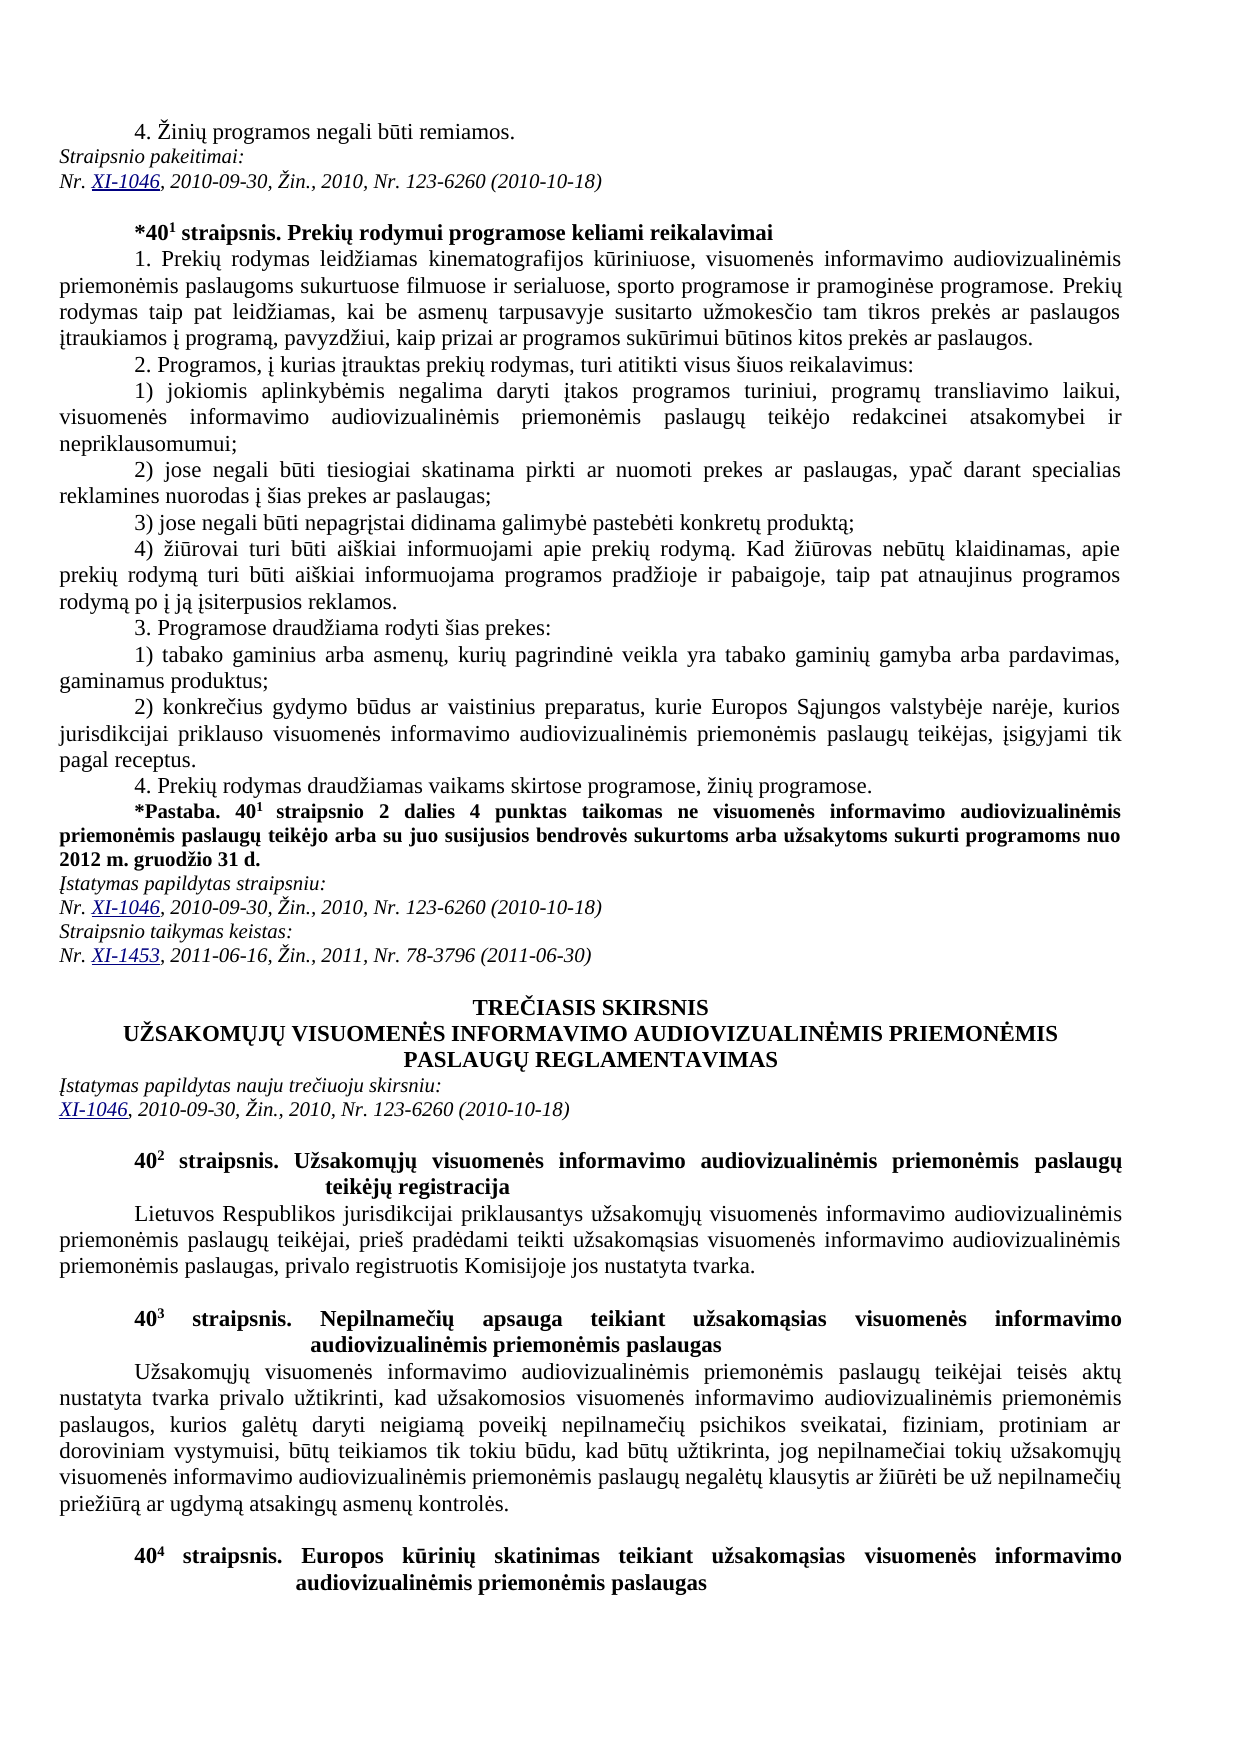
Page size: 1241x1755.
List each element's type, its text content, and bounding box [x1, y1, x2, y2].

text 1. Prekių rodymas leidžiamas kinematografijos kūriniuose, visuomenės informavimo audiovizualinėmis priemonėmis paslaugoms sukurtuose filmuose ir serialuose, sporto programose ir pramoginėse programose. Prekių rodymas taip pat leidžiamas, kai be asmenų tarpusavyje susitarto užmokesčio tam tikros prekės ar paslaugos įtraukiamos į programą, pavyzdžiui, kaip prizai ar programos sukūrimui būtinos kitos prekės ar paslaugos. [59, 245, 1122, 351]
text 402 straipsnis. Užsakomųjų visuomenės informavimo audiovizualinėmis priemonėmis paslaugų teikėjų registracija [134, 1147, 1122, 1200]
text Įstatymas papildytas straipsniu: [59, 871, 1122, 895]
text 403 straipsnis. Nepilnamečių apsauga teikiant užsakomąsias visuomenės informavimo audiovizualinėmis priemonėmis paslaugas [134, 1305, 1122, 1358]
text 3) jose negali būti nepagrįstai didinama galimybė pastebėti konkretų produktą; [59, 509, 1122, 535]
text 4) žiūrovai turi būti aiškiai informuojami apie prekių rodymą. Kad žiūrovas nebūtų klaidinamas, apie prekių rodymą turi būti aiškiai informuojama programos pradžioje ir pabaigoje, taip pat atnaujinus programos rodymą po į ją įsiterpusios reklamos. [59, 535, 1122, 614]
text 2) jose negali būti tiesiogiai skatinama pirkti ar nuomoti prekes ar paslaugas, ypač darant specialias reklamines nuorodas į šias prekes ar paslaugas; [59, 456, 1122, 509]
text *Pastaba. 401 straipsnio 2 dalies 4 punktas taikomas ne visuomenės informavimo audiovizualinėmis priemonėmis paslaugų teikėjo arba su juo susijusios bendrovės sukurtoms arba užsakytoms sukurti programoms nuo 2012 m. gruodžio 31 d. [59, 799, 1122, 871]
text 1) jokiomis aplinkybėmis negalima daryti įtakos programos turiniui, programų transliavimo laikui, visuomenės informavimo audiovizualinėmis priemonėmis paslaugų teikėjo redakcinei atsakomybei ir nepriklausomumui; [59, 377, 1122, 456]
text 2) konkrečius gydymo būdus ar vaistinius preparatus, kurie Europos Sąjungos valstybėje narėje, kurios jurisdikcijai priklauso visuomenės informavimo audiovizualinėmis priemonėmis paslaugų teikėjas, įsigyjami tik pagal receptus. [59, 693, 1122, 772]
text Nr. XI-1046, 2010-09-30, Žin., 2010, Nr. 123-6260 (2010-10-18) [59, 895, 1122, 919]
text Nr. XI-1453, 2011-06-16, Žin., 2011, Nr. 78-3796 (2011-06-30) [59, 943, 1122, 967]
text Straipsnio taikymas keistas: [59, 919, 1122, 943]
text 1) tabako gaminius arba asmenų, kurių pagrindinė veikla yra tabako gaminių gamyba arba pardavimas, gaminamus produktus; [59, 641, 1122, 693]
text *401 straipsnis. Prekių rodymui programose keliami reikalavimai [59, 219, 1122, 245]
text Straipsnio pakeitimai: [59, 144, 1122, 168]
text 4. Žinių programos negali būti remiamos. [59, 118, 1122, 144]
text Įstatymas papildytas nauju trečiuoju skirsniu: [59, 1073, 1122, 1097]
text XI-1046, 2010-09-30, Žin., 2010, Nr. 123-6260 (2010-10-18) [59, 1097, 1122, 1121]
text 3. Programose draudžiama rodyti šias prekes: [59, 614, 1122, 641]
text UŽSAKOMŲJŲ VISUOMENĖS INFORMAVIMO AUDIOVIZUALINĖMIS PRIEMONĖMIS PASLAUGŲ REGLAMENTAVIMAS [59, 1020, 1122, 1073]
text Nr. XI-1046, 2010-09-30, Žin., 2010, Nr. 123-6260 (2010-10-18) [59, 168, 1122, 193]
text Lietuvos Respublikos jurisdikcijai priklausantys užsakomųjų visuomenės informavimo audiovizualinėmis priemonėmis paslaugų teikėjai, prieš pradėdami teikti užsakomąsias visuomenės informavimo audiovizualinėmis priemonėmis paslaugas, privalo registruotis Komisijoje jos nustatyta tvarka. [59, 1200, 1122, 1279]
text 2. Programos, į kurias įtrauktas prekių rodymas, turi atitikti visus šiuos reikalavimus: [59, 351, 1122, 377]
text Užsakomųjų visuomenės informavimo audiovizualinėmis priemonėmis paslaugų teikėjai teisės aktų nustatyta tvarka privalo užtikrinti, kad užsakomosios visuomenės informavimo audiovizualinėmis priemonėmis paslaugos, kurios galėtų daryti neigiamą poveikį nepilnamečių psichikos sveikatai, fiziniam, protiniam ar doroviniam vystymuisi, būtų teikiamos tik tokiu būdu, kad būtų užtikrinta, jog nepilnamečiai tokių užsakomųjų visuomenės informavimo audiovizualinėmis priemonėmis paslaugų negalėtų klausytis ar žiūrėti be už nepilnamečių priežiūrą ar ugdymą atsakingų asmenų kontrolės. [59, 1358, 1122, 1516]
text 404 straipsnis. Europos kūrinių skatinimas teikiant užsakomąsias visuomenės informavimo audiovizualinėmis priemonėmis paslaugas [134, 1542, 1122, 1595]
text 4. Prekių rodymas draudžiamas vaikams skirtose programose, žinių programose. [59, 772, 1122, 799]
text TREČIASIS SKIRSNIS [59, 993, 1122, 1020]
